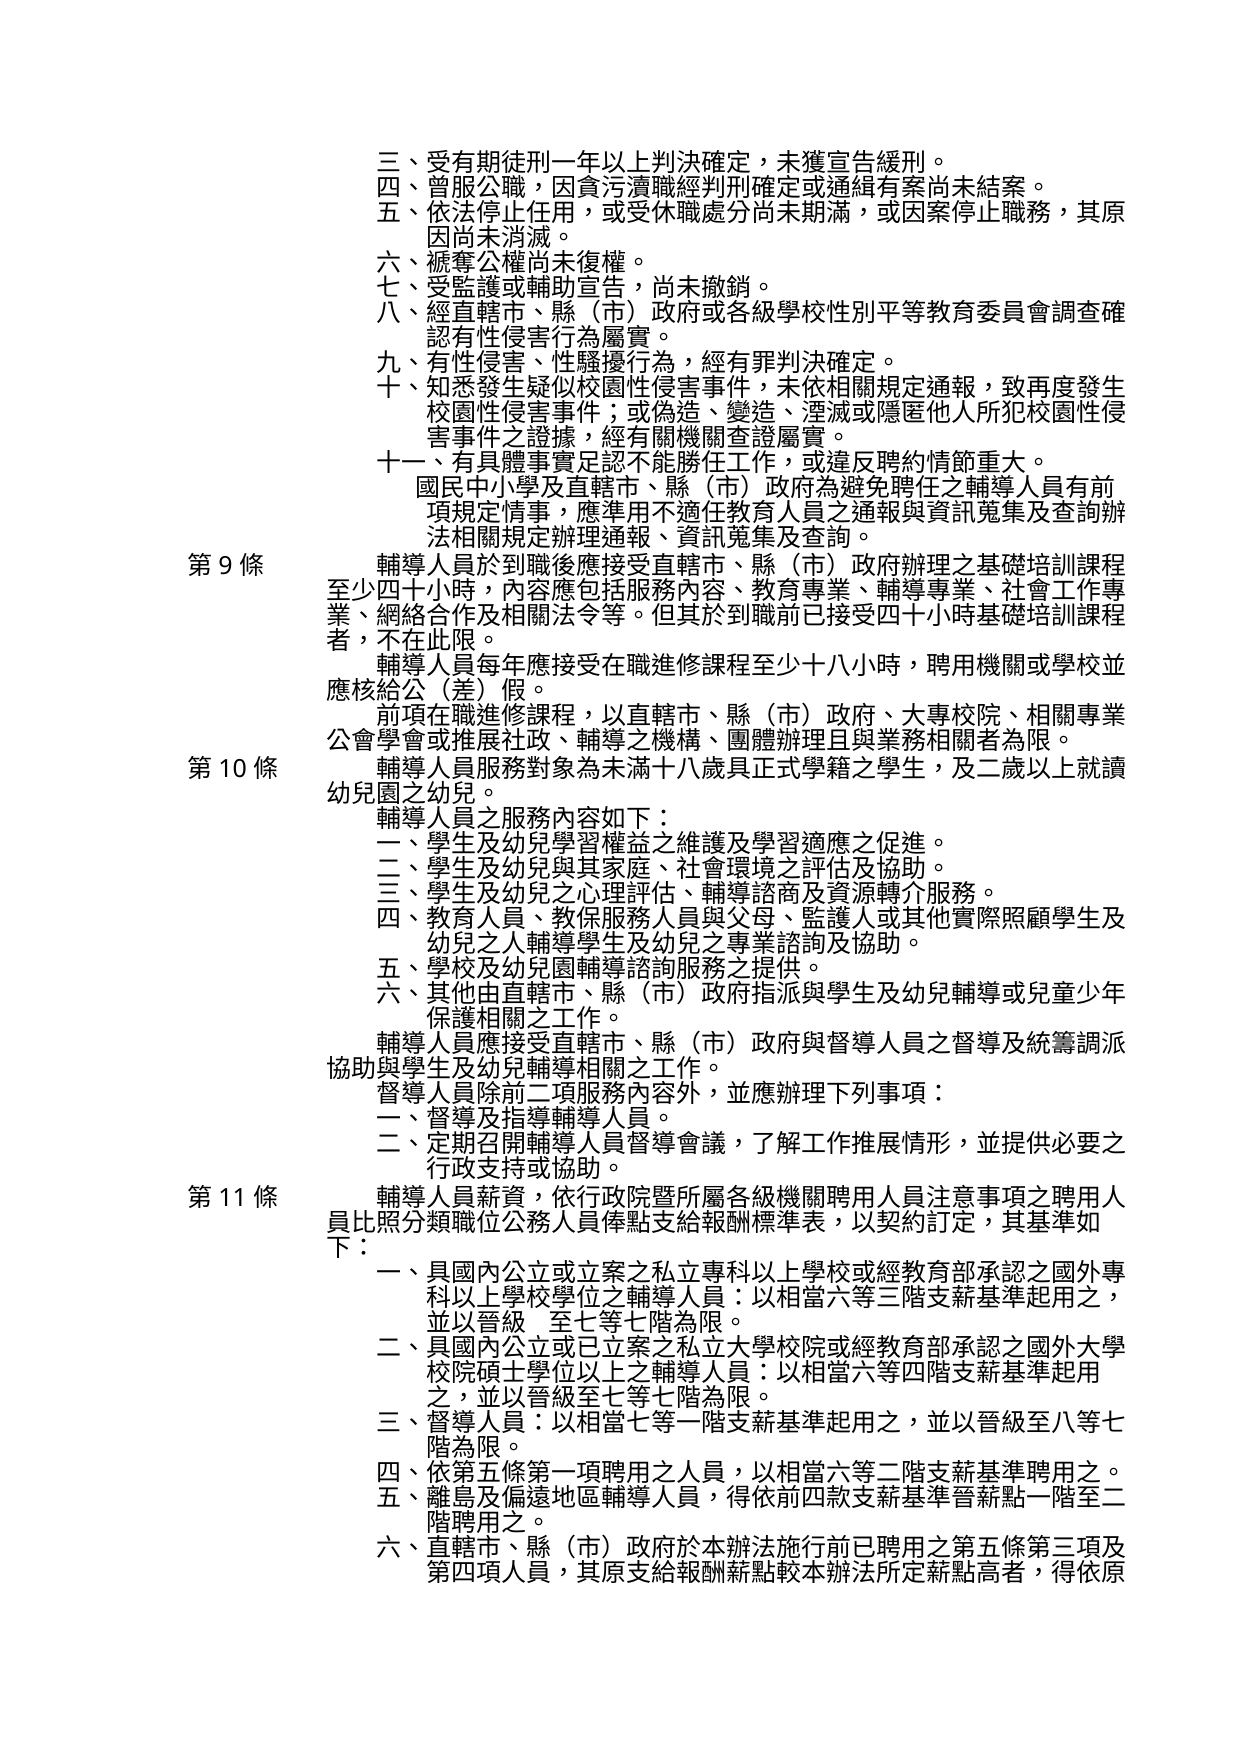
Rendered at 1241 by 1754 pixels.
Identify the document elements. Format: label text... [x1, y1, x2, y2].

table_cell 輔導人員服務對象為未滿十八歲具正式學籍之學生，及二歲以上就讀幼兒園之幼兒。 輔導人員之服務內容如下： 一、學生及幼兒學習權益之維護及學習適應之促進。 二、學生及幼兒與其家庭、社會環境之評估及協助。 三、學生及幼兒之心理評估、輔導諮商及資源轉介服務。 四、教育人員、教保服務人員與父母、監護人或其他實際照顧學生及幼兒之人輔導學生及幼兒之專業諮詢及協助。 五、學校及幼兒園輔導諮詢服務之提供。 六、其他由直轄市、縣（市）政府指派與學生及幼兒輔導或兒童少年保護相關之工作。 輔導人員應接受直轄市、縣（市）政府與督導人員之督導及統籌調派協助與學生及幼兒輔導相關之工作。 督導人員除前二項服務內容外，並應辦理下列事項： 一、督導及指導輔導人員。 二、定期召開輔導人員督導會議，了解工作推展情形，並提供必要之行政支持或協助。 [325, 756, 1131, 1184]
table_cell 第 11 條 [186, 1184, 325, 1587]
table_cell 三、受有期徒刑一年以上判決確定，未獲宣告緩刑。 四、曾服公職，因貪污瀆職經判刑確定或通緝有案尚未結案。 五、依法停止任用，或受休職處分尚未期滿，或因案停止職務，其原因尚未消滅。 六、褫奪公權尚未復權。 七、受監護或輔助宣告，尚未撤銷。 八、經直轄市、縣（市）政府或各級學校性別平等教育委員會調查確認有性侵害行為屬實。 九、有性侵害、性騷擾行為，經有罪判決確定。 十、知悉發生疑似校園性侵害事件，未依相關規定通報，致再度發生校園性侵害事件；或偽造、變造、湮滅或隱匿他人所犯校園性侵害事件之證據，經有關機關查證屬實。 十一、有具體事實足認不能勝任工作，或違反聘約情節重大。 國民中小學及直轄市、縣（市）政府為避免聘任之輔導人員有前項規定情事，應準用不適任教育人員之通報與資訊蒐集及查詢辦法相關規定辦理通報、資訊蒐集及查詢。 [325, 150, 1131, 553]
table_cell 第 9 條 [186, 553, 325, 756]
table_cell [186, 150, 325, 553]
table_cell 輔導人員於到職後應接受直轄市、縣（市）政府辦理之基礎培訓課程至少四十小時，內容應包括服務內容、教育專業、輔導專業、社會工作專業、網絡合作及相關法令等。但其於到職前已接受四十小時基礎培訓課程者，不在此限。 輔導人員每年應接受在職進修課程至少十八小時，聘用機關或學校並應核給公（差）假。 前項在職進修課程，以直轄市、縣（市）政府、大專校院、相關專業公會學會或推展社政、輔導之機構、團體辦理且與業務相關者為限。 [325, 553, 1131, 756]
table_cell 輔導人員薪資，依行政院暨所屬各級機關聘用人員注意事項之聘用人員比照分類職位公務人員俸點支給報酬標準表，以契約訂定，其基準如下： 一、具國內公立或立案之私立專科以上學校或經教育部承認之國外專科以上學校學位之輔導人員：以相當六等三階支薪基準起用之，並以晉級 至七等七階為限。 二、具國內公立或已立案之私立大學校院或經教育部承認之國外大學校院碩士學位以上之輔導人員：以相當六等四階支薪基準起用之，並以晉級至七等七階為限。 三、督導人員：以相當七等一階支薪基準起用之，並以晉級至八等七階為限。 四、依第五條第一項聘用之人員，以相當六等二階支薪基準聘用之。 五、離島及偏遠地區輔導人員，得依前四款支薪基準晉薪點一階至二階聘用之。 六、直轄市、縣（市）政府於本辦法施行前已聘用之第五條第三項及第四項人員，其原支給報酬薪點較本辦法所定薪點高者，得依原 [325, 1184, 1131, 1587]
table_cell 第 10 條 [186, 756, 325, 1184]
